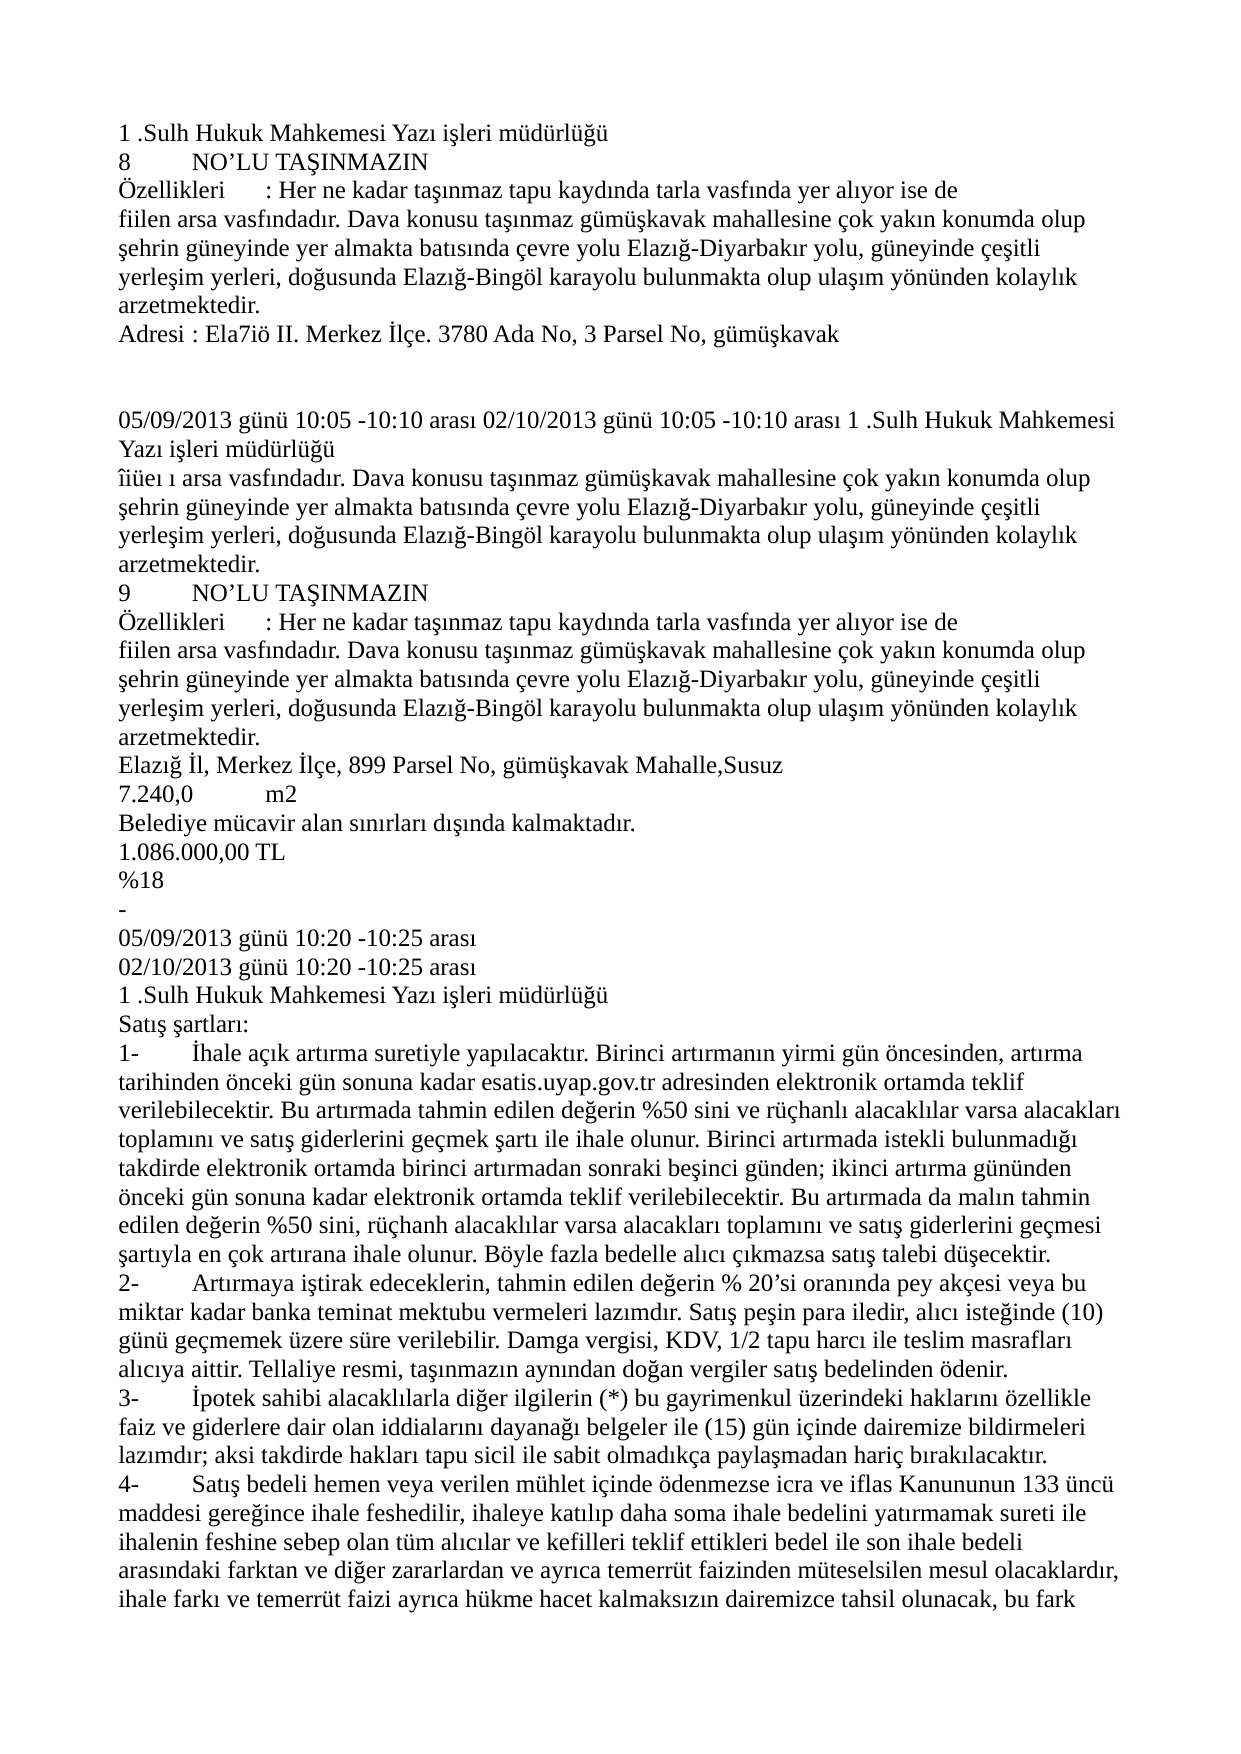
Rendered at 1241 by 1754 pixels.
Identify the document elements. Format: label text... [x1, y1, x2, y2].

text 05/09/2013 günü 10:20 -10:25 arası 02/10/2013 günü 10:20 -10:25 arası 1 .Sulh Hukuk Mahkemesi Yazı işleri müdürlüğü [118, 923, 1122, 1009]
text Özellikleri : Her ne kadar taşınmaz tapu kaydında tarla vasfında yer alıyor ise de [118, 176, 1122, 204]
text Elazığ İl, Merkez İlçe, 899 Parsel No, gümüşkavak Mahalle,Susuz [118, 751, 1122, 779]
text fiilen arsa vasfındadır. Dava konusu taşınmaz gümüşkavak mahallesine çok yakın konumda olup şehrin güneyinde yer almakta batısında çevre yolu Elazığ-Diyarbakır yolu, güneyinde çeşitli yerleşim yerleri, doğusunda Elazığ-Bingöl karayolu bulunmakta olup ulaşım yönünden kolaylık arzetmektedir. [118, 204, 1122, 319]
text 9 NO’LU TAŞINMAZIN [118, 578, 1122, 607]
text fiilen arsa vasfındadır. Dava konusu taşınmaz gümüşkavak mahallesine çok yakın konumda olup şehrin güneyinde yer almakta batısında çevre yolu Elazığ-Diyarbakır yolu, güneyinde çeşitli yerleşim yerleri, doğusunda Elazığ-Bingöl karayolu bulunmakta olup ulaşım yönünden kolaylık arzetmektedir. [118, 636, 1122, 751]
text 3- İpotek sahibi alacaklılarla diğer ilgilerin (*) bu gayrimenkul üzerindeki haklarını özellikle faiz ve giderlere dair olan iddialarını dayanağı belgeler ile (15) gün içinde dairemize bildirmeleri lazımdır; aksi takdirde hakları tapu sicil ile sabit olmadıkça paylaşmadan hariç bırakılacaktır. [118, 1383, 1122, 1469]
text 4- Satış bedeli hemen veya verilen mühlet içinde ödenmezse icra ve iflas Kanununun 133 üncü maddesi gereğince ihale feshedilir, ihaleye katılıp daha soma ihale bedelini yatırmamak sureti ile ihalenin feshine sebep olan tüm alıcılar ve kefilleri teklif ettikleri bedel ile son ihale bedeli arasındaki farktan ve diğer zararlardan ve ayrıca temerrüt faizinden müteselsilen mesul olacaklardır, ihale farkı ve temerrüt faizi ayrıca hükme hacet kalmaksızın dairemizce tahsil olunacak, bu fark [118, 1469, 1122, 1613]
text 1 .Sulh Hukuk Mahkemesi Yazı işleri müdürlüğü [118, 118, 1122, 147]
text 8 NO’LU TAŞINMAZIN [118, 147, 1122, 176]
text Satış şartları: [118, 1009, 1122, 1038]
text 1- İhale açık artırma suretiyle yapılacaktır. Birinci artırmanın yirmi gün öncesinden, artırma tarihinden önceki gün sonuna kadar esatis.uyap.gov.tr adresinden elektronik ortamda teklif verilebilecektir. Bu artırmada tahmin edilen değerin %50 sini ve rüçhanlı alacaklılar varsa alacakları toplamını ve satış giderlerini geçmek şartı ile ihale olunur. Birinci artırmada istekli bulunmadığı takdirde elektronik ortamda birinci artırmadan sonraki beşinci günden; ikinci artırma gününden önceki gün sonuna kadar elektronik ortamda teklif verilebilecektir. Bu artırmada da malın tahmin edilen değerin %50 sini, rüçhanh alacaklılar varsa alacakları toplamını ve satış giderlerini geçmesi şartıyla en çok artırana ihale olunur. Böyle fazla bedelle alıcı çıkmazsa satış talebi düşecektir. [118, 1038, 1122, 1268]
text Adresi : Ela7iö II. Merkez İlçe. 3780 Ada No, 3 Parsel No, gümüşkavak [118, 319, 1122, 348]
text Belediye mücavir alan sınırları dışında kalmaktadır. [118, 808, 1122, 837]
text 1.086.000,00 TL %18 - [118, 837, 1122, 923]
text 2- Artırmaya iştirak edeceklerin, tahmin edilen değerin % 20’si oranında pey akçesi veya bu miktar kadar banka teminat mektubu vermeleri lazımdır. Satış peşin para iledir, alıcı isteğinde (10) günü geçmemek üzere süre verilebilir. Damga vergisi, KDV, 1/2 tapu harcı ile teslim masrafları alıcıya aittir. Tellaliye resmi, taşınmazın aynından doğan vergiler satış bedelinden ödenir. [118, 1268, 1122, 1383]
text Özellikleri : Her ne kadar taşınmaz tapu kaydında tarla vasfında yer alıyor ise de [118, 607, 1122, 636]
text îiüeı ı arsa vasfındadır. Dava konusu taşınmaz gümüşkavak mahallesine çok yakın konumda olup şehrin güneyinde yer almakta batısında çevre yolu Elazığ-Diyarbakır yolu, güneyinde çeşitli yerleşim yerleri, doğusunda Elazığ-Bingöl karayolu bulunmakta olup ulaşım yönünden kolaylık arzetmektedir. [118, 463, 1122, 578]
text 05/09/2013 günü 10:05 -10:10 arası 02/10/2013 günü 10:05 -10:10 arası 1 .Sulh Hukuk Mahkemesi Yazı işleri müdürlüğü [118, 406, 1122, 463]
text 7.240,0 m2 [118, 779, 1122, 808]
